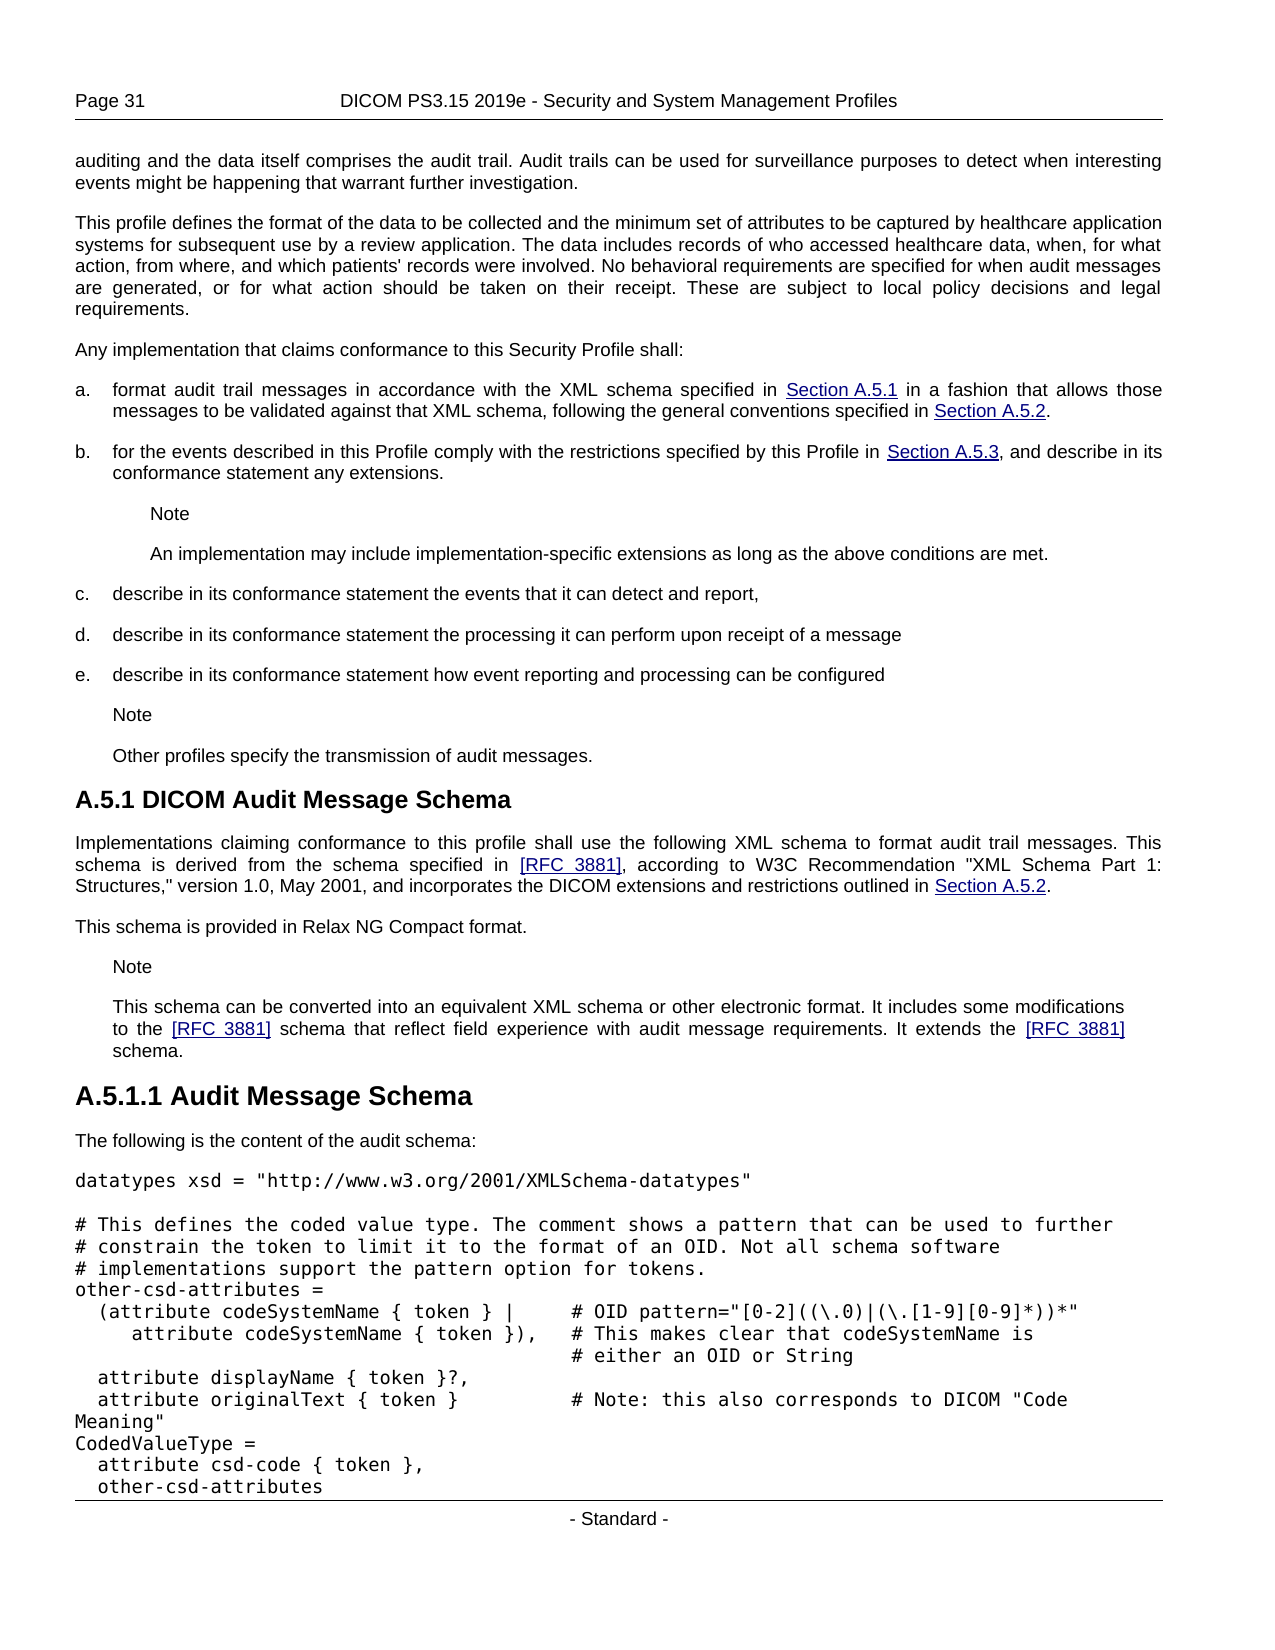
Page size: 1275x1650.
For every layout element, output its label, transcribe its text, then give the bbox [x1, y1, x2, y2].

text Note [112, 704, 1125, 726]
text Implementations claiming conformance to this profile shall use the following XML schema to format audit trail messages. This schema is derived from the schema specified in [RFC 3881], according to W3C Recommendation "XML Schema Part 1: Structures," version 1.0, May 2001, and incorporates the DICOM extensions and restrictions outlined in Section A.5.2. [75, 832, 1162, 897]
text d. describe in its conformance statement the processing it can perform upon receipt of a message [75, 623, 1162, 645]
text An implementation may include implementation-specific extensions as long as the above conditions are met. [150, 543, 1125, 564]
text datatypes xsd = "http://www.w3.org/2001/XMLSchema-datatypes" # This defines the coded value type. The comment shows a pattern that can be used to further # constrain the token to limit it to the format of an OID. Not all schema software # implementations support the pattern option for tokens. other-csd-attributes = (attribute codeSystemName { token } | # OID pattern="[0-2]((\.0)|(\.[1-9][0-9]*))*" attribute codeSystemName { token }), # This makes clear that codeSystemName is # either an OID or String attribute displayName { token }?, attribute originalText { token } # Note: this also corresponds to DICOM "Code Meaning" CodedValueType = attribute csd-code { token }, other-csd-attributes [75, 1170, 1162, 1498]
text auditing and the data itself comprises the audit trail. Audit trails can be used for surveillance purposes to detect when interesting events might be happening that warrant further investigation. [75, 150, 1162, 193]
text The following is the content of the audit schema: [75, 1130, 1162, 1151]
text A.5.1.1 Audit Message Schema [75, 1080, 1162, 1111]
text e. describe in its conformance statement how event reporting and processing can be configured [75, 664, 1162, 685]
text Note [112, 956, 1125, 977]
text This profile defines the format of the data to be collected and the minimum set of attributes to be captured by healthcare application systems for subsequent use by a review application. The data includes records of who accessed healthcare data, when, for what action, from where, and which patients' records were involved. No behavioral requirements are specified for when audit messages are generated, or for what action should be taken on their receipt. These are subject to local policy decisions and legal requirements. [75, 212, 1162, 320]
text This schema can be converted into an equivalent XML schema or other electronic format. It includes some modifications to the [RFC 3881] schema that reflect field experience with audit message requirements. It extends the [RFC 3881] schema. [112, 996, 1125, 1061]
text This schema is provided in Relax NG Compact format. [75, 916, 1162, 937]
text a. format audit trail messages in accordance with the XML schema specified in Section A.5.1 in a fashion that allows those messages to be validated against that XML schema, following the general conventions specified in Section A.5.2. [75, 379, 1162, 422]
text c. describe in its conformance statement the events that it can detect and report, [75, 583, 1162, 605]
text Other profiles specify the transmission of audit messages. [112, 744, 1125, 766]
text b. for the events described in this Profile comply with the restrictions specified by this Profile in Section A.5.3, and describe in its conformance statement any extensions. [75, 441, 1162, 484]
text Note [150, 502, 1125, 524]
text Any implementation that claims conformance to this Security Profile shall: [75, 338, 1162, 360]
text A.5.1 DICOM Audit Message Schema [75, 785, 1162, 813]
